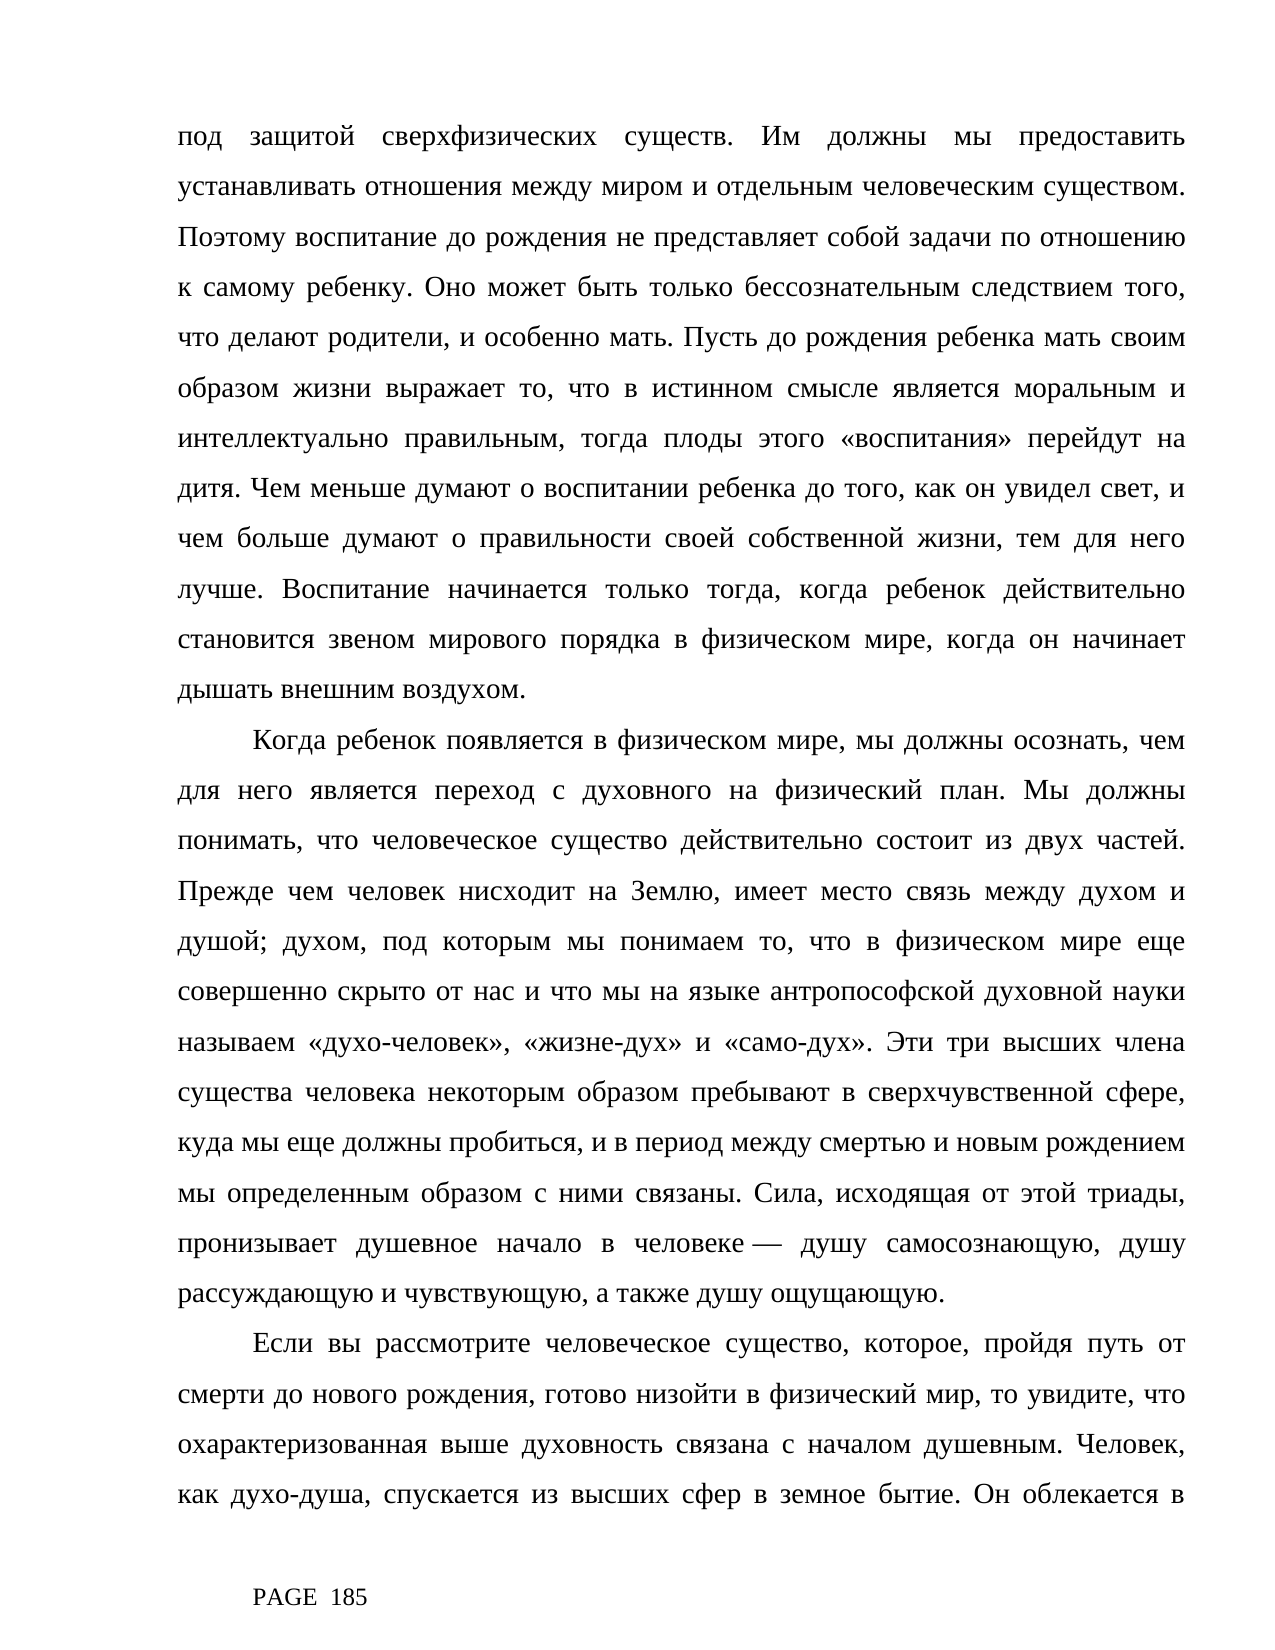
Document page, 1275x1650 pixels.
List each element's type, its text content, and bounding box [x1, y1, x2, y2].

text Если вы рассмотрите человеческое существо, которое, пройдя путь от смерти до нового рождения, готово низойти в физический мир, то увидите, что охарактеризованная выше духовность связана с началом душевным. Человек, как духо-душа, спускается из высших сфер в земное бытие. Он облекается в [177, 1326, 1186, 1510]
text Когда ребенок появляется в физическом мире, мы должны осознать, чем для него является переход с духовного на физический план. Мы должны понимать, что человеческое существо действительно состоит из двух частей. Прежде чем человек нисходит на Землю, имеет место связь между духом и душой; духом, под которым мы понимаем то, что в физическом мире еще совершенно скрыто от нас и что мы на языке антропософской духовной науки называем «духо-человек», «жизне-дух» и «само-дух». Эти три высших члена существа человека некоторым образом пребывают в сверхчувственной сфере, куда мы еще должны пробиться, и в период между смертью и новым рождением мы определенным образом с ними связаны. Сила, исходящая от этой триады, пронизывает душевное начало в человеке — душу самосознающую, душу рассуждающую и чувствующую, а также душу ощущающую. [177, 722, 1186, 1309]
text под защитой сверхфизических существ. Им должны мы предоставить устанавливать отношения между миром и отдельным человеческим существом. Поэтому воспитание до рождения не представляет собой задачи по отношению к самому ребенку. Оно может быть только бессознательным следствием того, что делают родители, и особенно мать. Пусть до рождения ребенка мать своим образом жизни выражает то, что в истинном смысле является моральным и интеллектуально правильным, тогда плоды этого «воспитания» перейдут на дитя. Чем меньше думают о воспитании ребенка до того, как он увидел свет, и чем больше думают о правильности своей собственной жизни, тем для него лучше. Воспитание начинается только тогда, когда ребенок действительно становится звеном мирового порядка в физическом мире, когда он начинает дышать внешним воздухом. [177, 118, 1186, 705]
